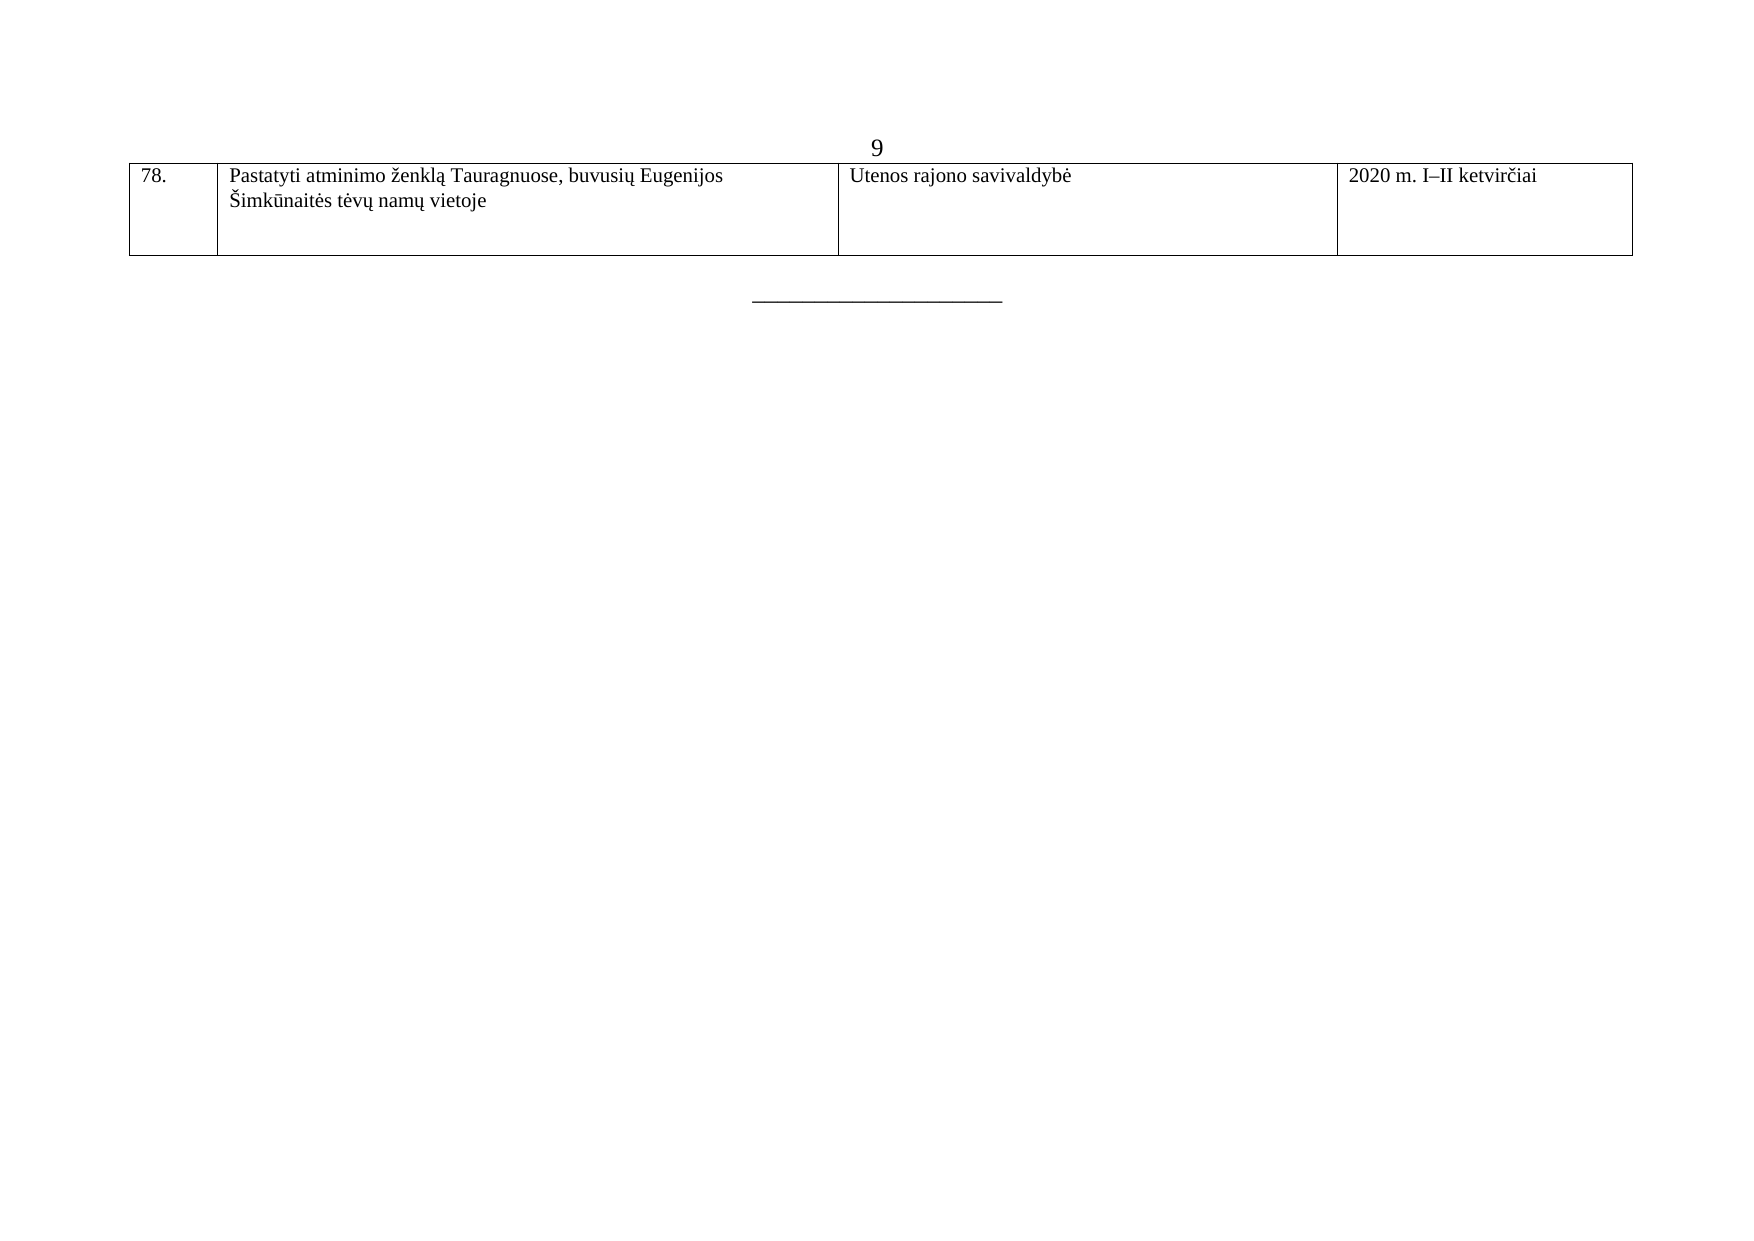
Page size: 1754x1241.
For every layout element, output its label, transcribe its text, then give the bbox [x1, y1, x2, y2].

table_cell Utenos rajono savivaldybė [839, 164, 1337, 255]
table_cell 78. [130, 164, 217, 255]
text –––––––––––––––––––– [118, 285, 1636, 313]
table_cell Pastatyti atminimo ženklą Tauragnuose, buvusių Eugenijos Šimkūnaitės tėvų namų vietoje [218, 164, 838, 255]
table_cell 2020 m. I–II ketvirčiai [1338, 164, 1632, 255]
